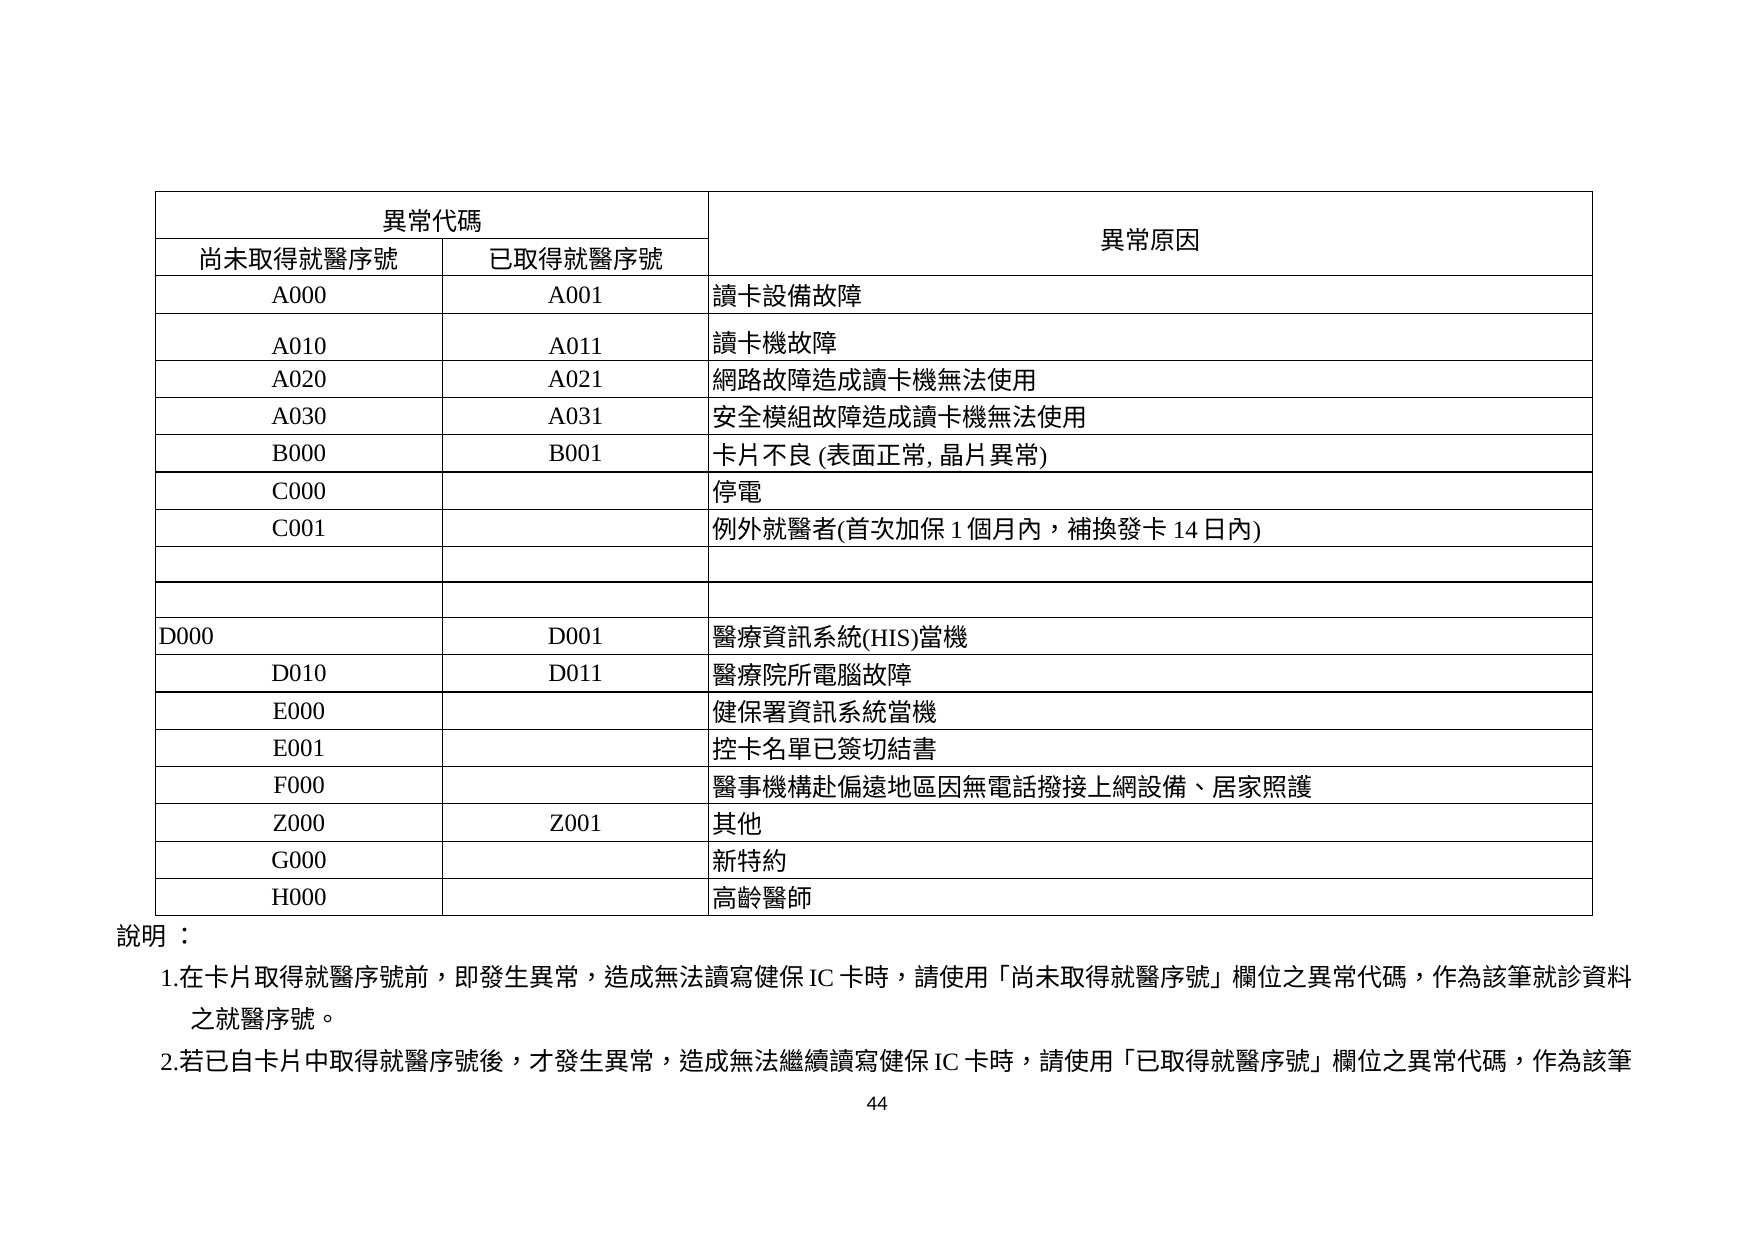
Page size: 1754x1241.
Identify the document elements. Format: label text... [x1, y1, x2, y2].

table_cell 讀卡設備故障 [709, 276, 1592, 313]
table_cell 新特約 [709, 842, 1592, 878]
table_cell D000 [156, 618, 442, 654]
table_cell [709, 583, 1592, 617]
table_cell D010 [156, 655, 442, 691]
table_cell 讀卡機故障 [709, 314, 1592, 359]
table_cell E000 [156, 693, 442, 729]
table_cell [443, 767, 708, 803]
table_cell B000 [156, 435, 442, 471]
table_cell [443, 842, 708, 878]
table_cell H000 [156, 879, 442, 915]
table_cell A011 [443, 314, 708, 359]
table_cell A031 [443, 398, 708, 434]
table_cell [443, 730, 708, 766]
table_cell 卡片不良 (表面正常, 晶片異常) [709, 435, 1592, 471]
table_cell 停電 [709, 473, 1592, 509]
table_cell D011 [443, 655, 708, 691]
table_cell 醫療資訊系統(HIS)當機 [709, 618, 1592, 654]
table_cell 尚未取得就醫序號 [156, 239, 442, 275]
table_cell [156, 547, 442, 581]
table_cell 說明 ： 1.在卡片取得就醫序號前，即發生異常，造成無法讀寫健保IC卡時，請使用「尚未取得就醫序號」欄位之異常代碼，作為該筆就診資料之就醫序號。 2.若已自卡片中取得就醫序號後，才發生異常，造成無法繼續讀寫健保IC卡時，請使用「已取得就醫序號」欄位之異常代碼，作為該筆 [105, 191, 1643, 1077]
table_cell A000 [156, 276, 442, 313]
table_cell [443, 547, 708, 581]
table_cell 醫療院所電腦故障 [709, 655, 1592, 691]
table_cell Z001 [443, 804, 708, 841]
table_cell E001 [156, 730, 442, 766]
table_cell 控卡名單已簽切結書 [709, 730, 1592, 766]
table_header 異常原因 [709, 192, 1592, 275]
table_cell Z000 [156, 804, 442, 841]
table_cell A021 [443, 361, 708, 397]
table_cell C001 [156, 510, 442, 546]
table_cell 健保署資訊系統當機 [709, 693, 1592, 729]
table_cell [443, 879, 708, 915]
table_cell C000 [156, 473, 442, 509]
table_cell [443, 510, 708, 546]
table_cell A030 [156, 398, 442, 434]
table_cell 已取得就醫序號 [443, 239, 708, 275]
table_cell [443, 693, 708, 729]
table_cell A010 [156, 314, 442, 359]
table_cell 安全模組故障造成讀卡機無法使用 [709, 398, 1592, 434]
table_cell [443, 473, 708, 509]
table_cell A020 [156, 361, 442, 397]
table_cell 例外就醫者(首次加保1個月內，補換發卡14日內) [709, 510, 1592, 546]
table_cell 網路故障造成讀卡機無法使用 [709, 361, 1592, 397]
table_cell 高齡醫師 [709, 879, 1592, 915]
table_header 異常代碼 [156, 192, 708, 238]
table_cell F000 [156, 767, 442, 803]
table_cell [156, 583, 442, 617]
table_cell A001 [443, 276, 708, 313]
table_cell G000 [156, 842, 442, 878]
table_cell 其他 [709, 804, 1592, 841]
table_cell B001 [443, 435, 708, 471]
table_cell 醫事機構赴偏遠地區因無電話撥接上網設備、居家照護 [709, 767, 1592, 803]
table_cell [709, 547, 1592, 581]
table_cell [443, 583, 708, 617]
table_cell D001 [443, 618, 708, 654]
